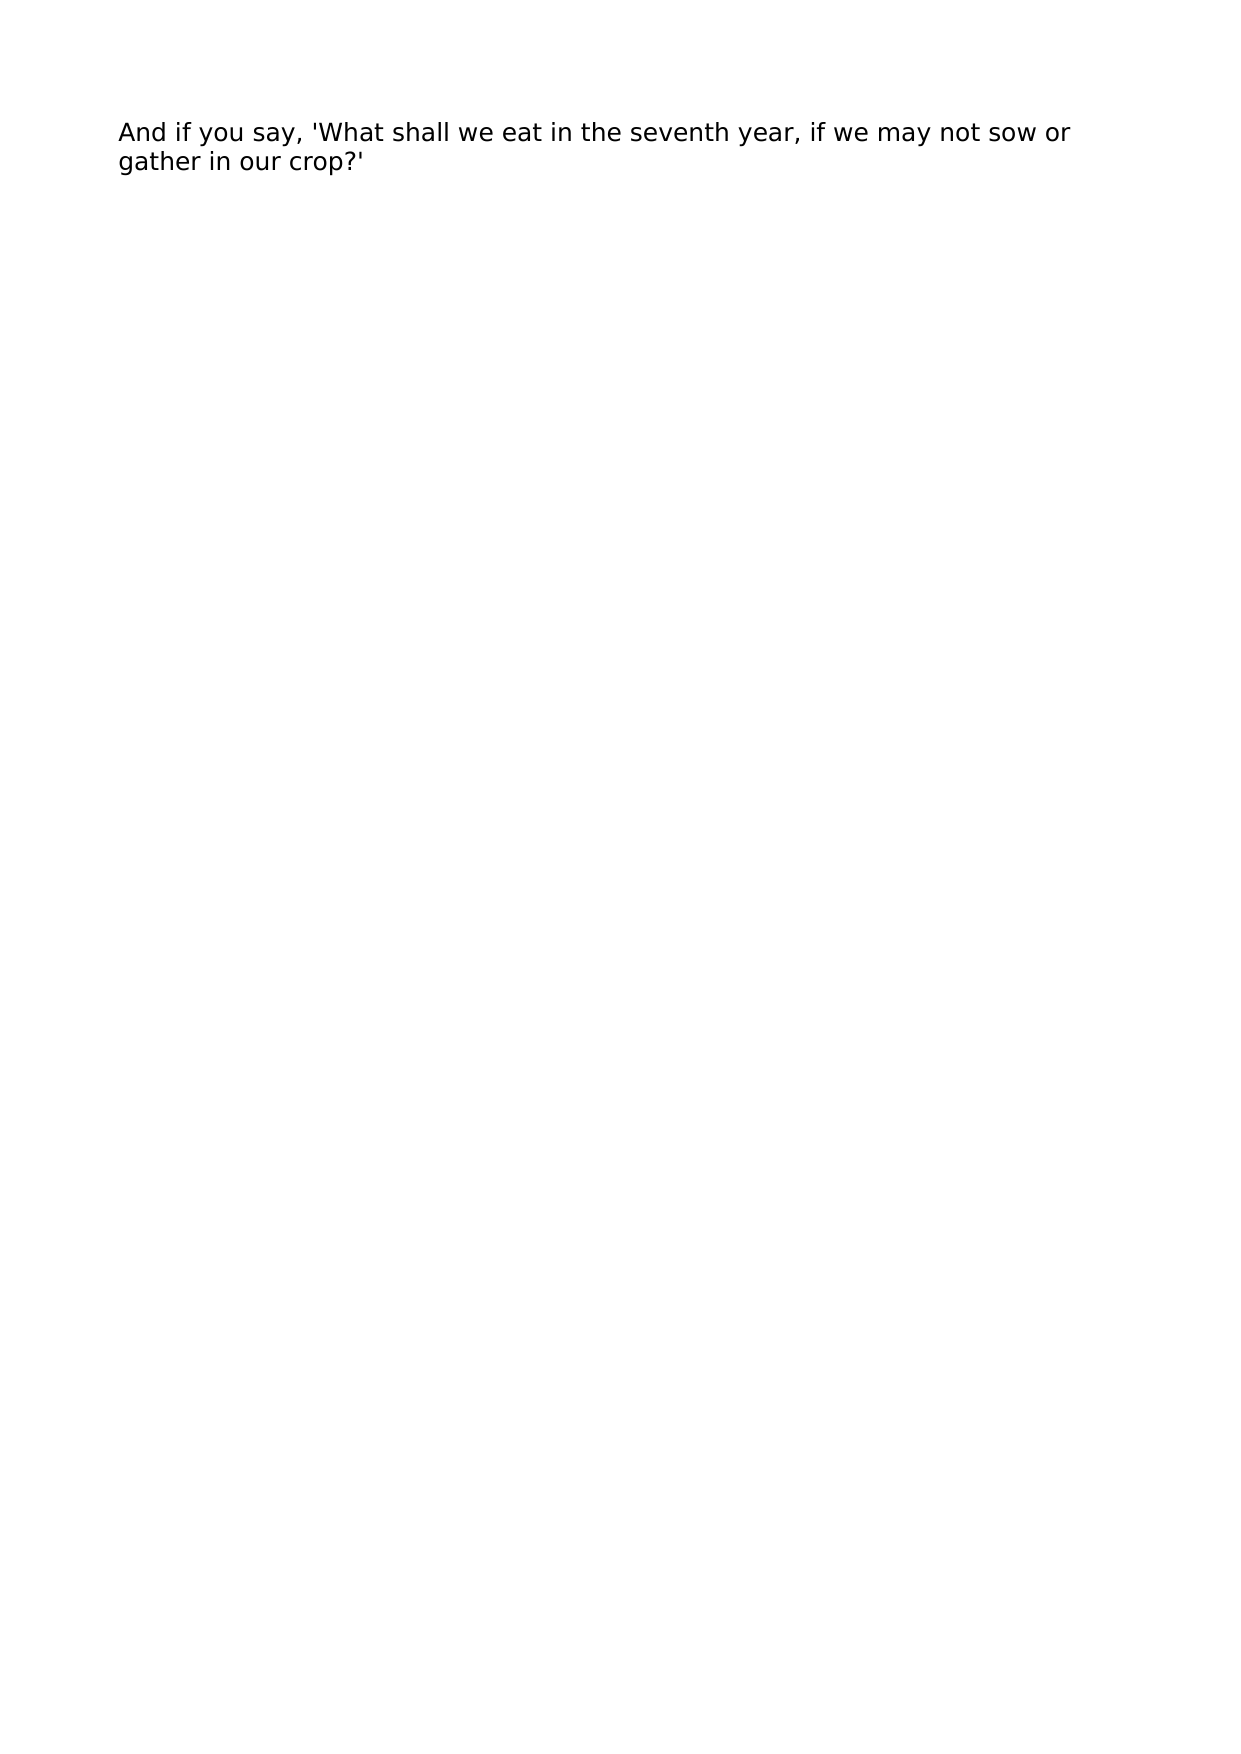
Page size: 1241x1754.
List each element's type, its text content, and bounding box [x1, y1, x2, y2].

text And if you say, 'What shall we eat in the seventh year, if we may not sow or gather in our crop?' [118, 118, 1122, 176]
